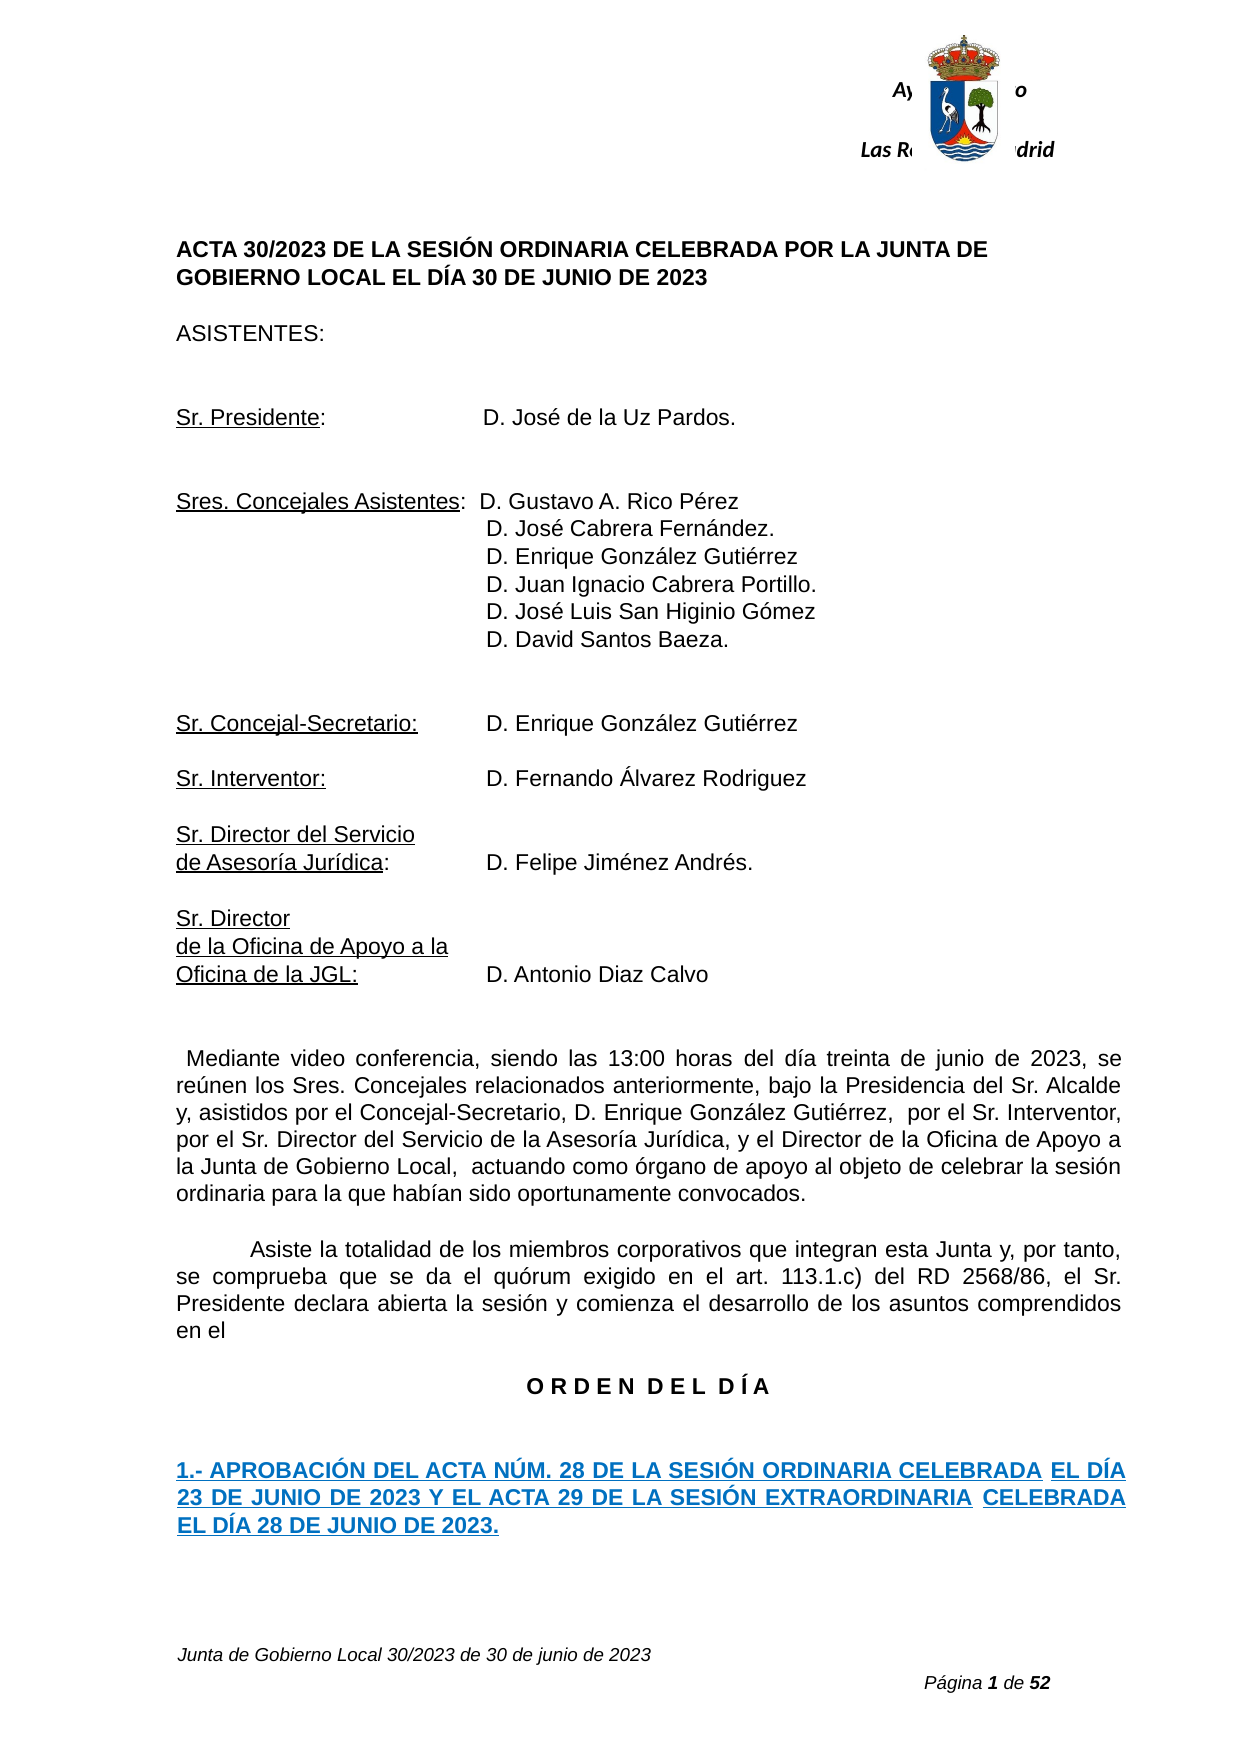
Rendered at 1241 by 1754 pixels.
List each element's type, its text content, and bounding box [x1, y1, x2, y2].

table_cell [176, 543, 486, 571]
table_cell D. Enrique González Gutiérrez [486, 543, 823, 571]
table_cell [486, 793, 823, 849]
text Asiste la totalidad de los miembros corporativos que integran esta Junta y, por tanto, se comprueba que se da el quórum exigido en el art. 113.1.c) del RD 2568/86, el Sr. Presidente declara abierta la sesión y comienza el desarrollo de los asuntos comprendidos en el [176, 1236, 1122, 1343]
table_cell Sr. Director del Servicio [176, 793, 486, 849]
table_cell D. Fernando Álvarez Rodriguez [486, 765, 823, 793]
table_cell D. David Santos Baeza. [486, 626, 823, 709]
table_header [176, 515, 486, 543]
text ASISTENTES: [176, 320, 1122, 346]
table_cell D. Felipe Jiménez Andrés. [486, 849, 823, 961]
table_cell D. José Luis San Higinio Gómez [486, 598, 823, 626]
table_cell Oficina de la JGL: [176, 961, 486, 988]
table_cell [176, 571, 486, 598]
table_cell D. Antonio Diaz Calvo [486, 961, 823, 988]
table_header D. José Cabrera Fernández. [486, 515, 823, 543]
table_cell [176, 598, 486, 626]
text O R D E N D E L D Í A [176, 1373, 1126, 1399]
table_cell Sr. Concejal-Secretario: [176, 710, 486, 765]
table_cell [176, 626, 486, 709]
text ACTA 30/2023 DE LA SESIÓN ORDINARIA CELEBRADA POR LA JUNTA DE [176, 236, 1126, 263]
text GOBIERNO LOCAL EL DÍA 30 DE JUNIO DE 2023 [176, 264, 1064, 290]
text Sres. Concejales Asistentes: D. Gustavo A. Rico Pérez [176, 488, 1122, 514]
text Sr. Presidente: D. José de la Uz Pardos. [176, 404, 1126, 430]
table_cell de Asesoría Jurídica: Sr. Director de la Oficina de Apoyo a la [176, 849, 486, 961]
table_cell Sr. Interventor: [176, 765, 486, 793]
text Mediante video conferencia, siendo las 13:00 horas del día treinta de junio de 2023, se reúnen los Sres. Concejales relacionados anteriormente, bajo la Presidencia del Sr. Alcalde y, asistidos por el Concejal-Secretario, D. Enrique González Gutiérrez, por el Sr. Interventor, por el Sr. Director del Servicio de la Asesoría Jurídica, y el Director de la Oficina de Apoyo a la Junta de Gobierno Local, actuando como órgano de apoyo al objeto de celebrar la sesión ordinaria para la que habían sido oportunamente convocados. [176, 1044, 1122, 1206]
text 1.- APROBACIÓN DEL ACTA NÚM. 28 DE LA SESIÓN ORDINARIA CELEBRADA EL DÍA 23 DE JUNIO DE 2023 Y EL ACTA 29 DE LA SESIÓN EXTRAORDINARIA CELEBRADA EL DÍA 28 DE JUNIO DE 2023. [176, 1457, 1126, 1538]
table_cell D. Enrique González Gutiérrez [486, 710, 823, 765]
table_cell D. Juan Ignacio Cabrera Portillo. [486, 571, 823, 598]
